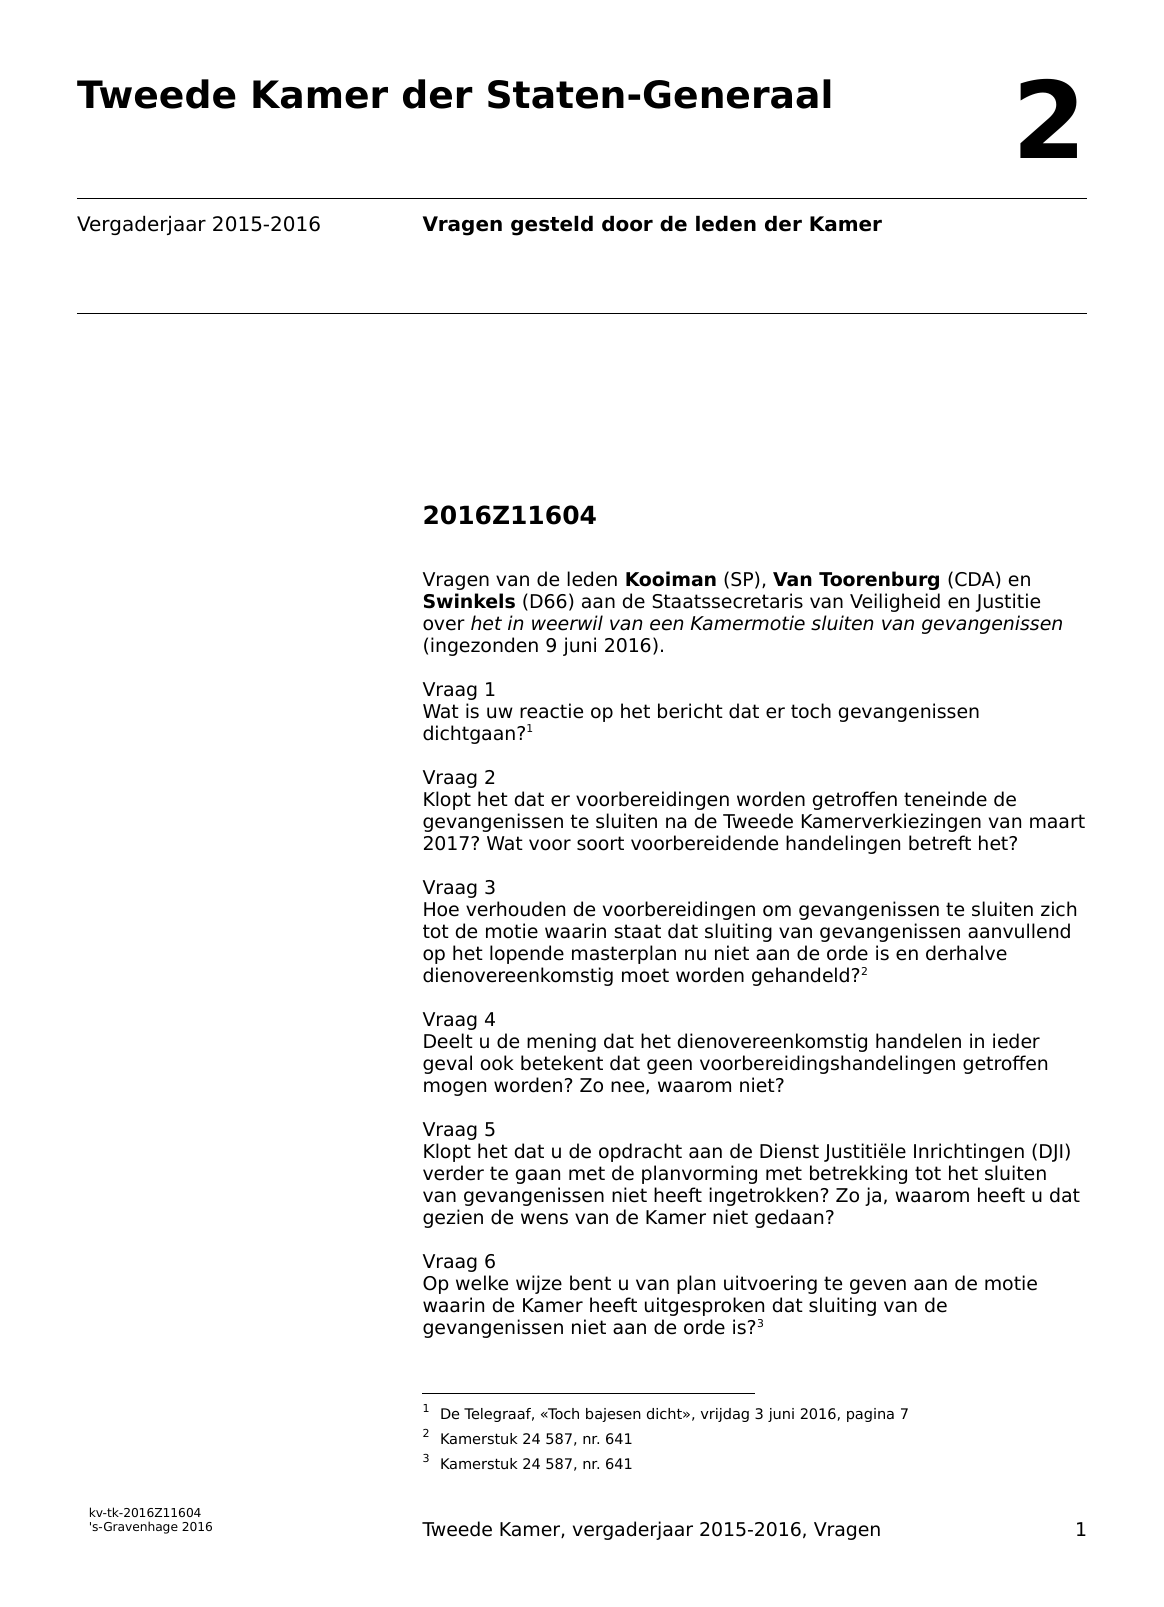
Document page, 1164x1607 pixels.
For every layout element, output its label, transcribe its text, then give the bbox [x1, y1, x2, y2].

table_cell Vragen gesteld door de leden der Kamer [422, 199, 1087, 313]
text Vraag 6 [422, 1251, 1087, 1273]
table_header 2 [886, 59, 1087, 198]
text Vragen van de leden Kooiman (SP), Van Toorenburg (CDA) en Swinkels (D66) aan de Staatssecretaris van Veiligheid en Justitie over het in weerwil van een Kamermotie sluiten van gevangenissen (ingezonden 9 juni 2016). [422, 569, 1087, 657]
text Klopt het dat er voorbereidingen worden getroffen teneinde de gevangenissen te sluiten na de Tweede Kamerverkiezingen van maart 2017? Wat voor soort voorbereidende handelingen betreft het? [422, 789, 1087, 855]
text Op welke wijze bent u van plan uitvoering te geven aan de motie waarin de Kamer heeft uitgesproken dat sluiting van de gevangenissen niet aan de orde is? [422, 1273, 1087, 1339]
text 2016Z11604 [422, 501, 1087, 531]
text Hoe verhouden de voorbereidingen om gevangenissen te sluiten zich tot de motie waarin staat dat sluiting van gevangenissen aanvullend op het lopende masterplan nu niet aan de orde is en derhalve dienovereenkomstig moet worden gehandeld? [422, 899, 1087, 987]
text Vraag 2 [422, 767, 1087, 789]
text Deelt u de mening dat het dienovereenkomstig handelen in ieder geval ook betekent dat geen voorbereidingshandelingen getroffen mogen worden? Zo nee, waarom niet? [422, 1031, 1087, 1097]
text Vraag 5 [422, 1119, 1087, 1141]
text Wat is uw reactie op het bericht dat er toch gevangenissen dichtgaan? [422, 701, 1087, 745]
table_cell Vergaderjaar 2015-2016 [77, 199, 422, 313]
text kv-tk-2016Z11604 [88, 1506, 323, 1520]
text 's-Gravenhage 2016 [88, 1520, 323, 1534]
text Kamerstuk 24 587, nr. 641 [422, 1452, 1087, 1474]
text Vraag 1 [422, 679, 1087, 701]
text Klopt het dat u de opdracht aan de Dienst Justitiële Inrichtingen (DJI) verder te gaan met de planvorming met betrekking tot het sluiten van gevangenissen niet heeft ingetrokken? Zo ja, waarom heeft u dat gezien de wens van de Kamer niet gedaan? [422, 1141, 1087, 1229]
text Vraag 3 [422, 877, 1087, 899]
table_header Tweede Kamer der Staten-Generaal [77, 59, 886, 198]
text Vraag 4 [422, 1009, 1087, 1031]
text De Telegraaf, «Toch bajesen dicht», vrijdag 3 juni 2016, pagina 7 [422, 1402, 1087, 1424]
text Kamerstuk 24 587, nr. 641 [422, 1427, 1087, 1449]
